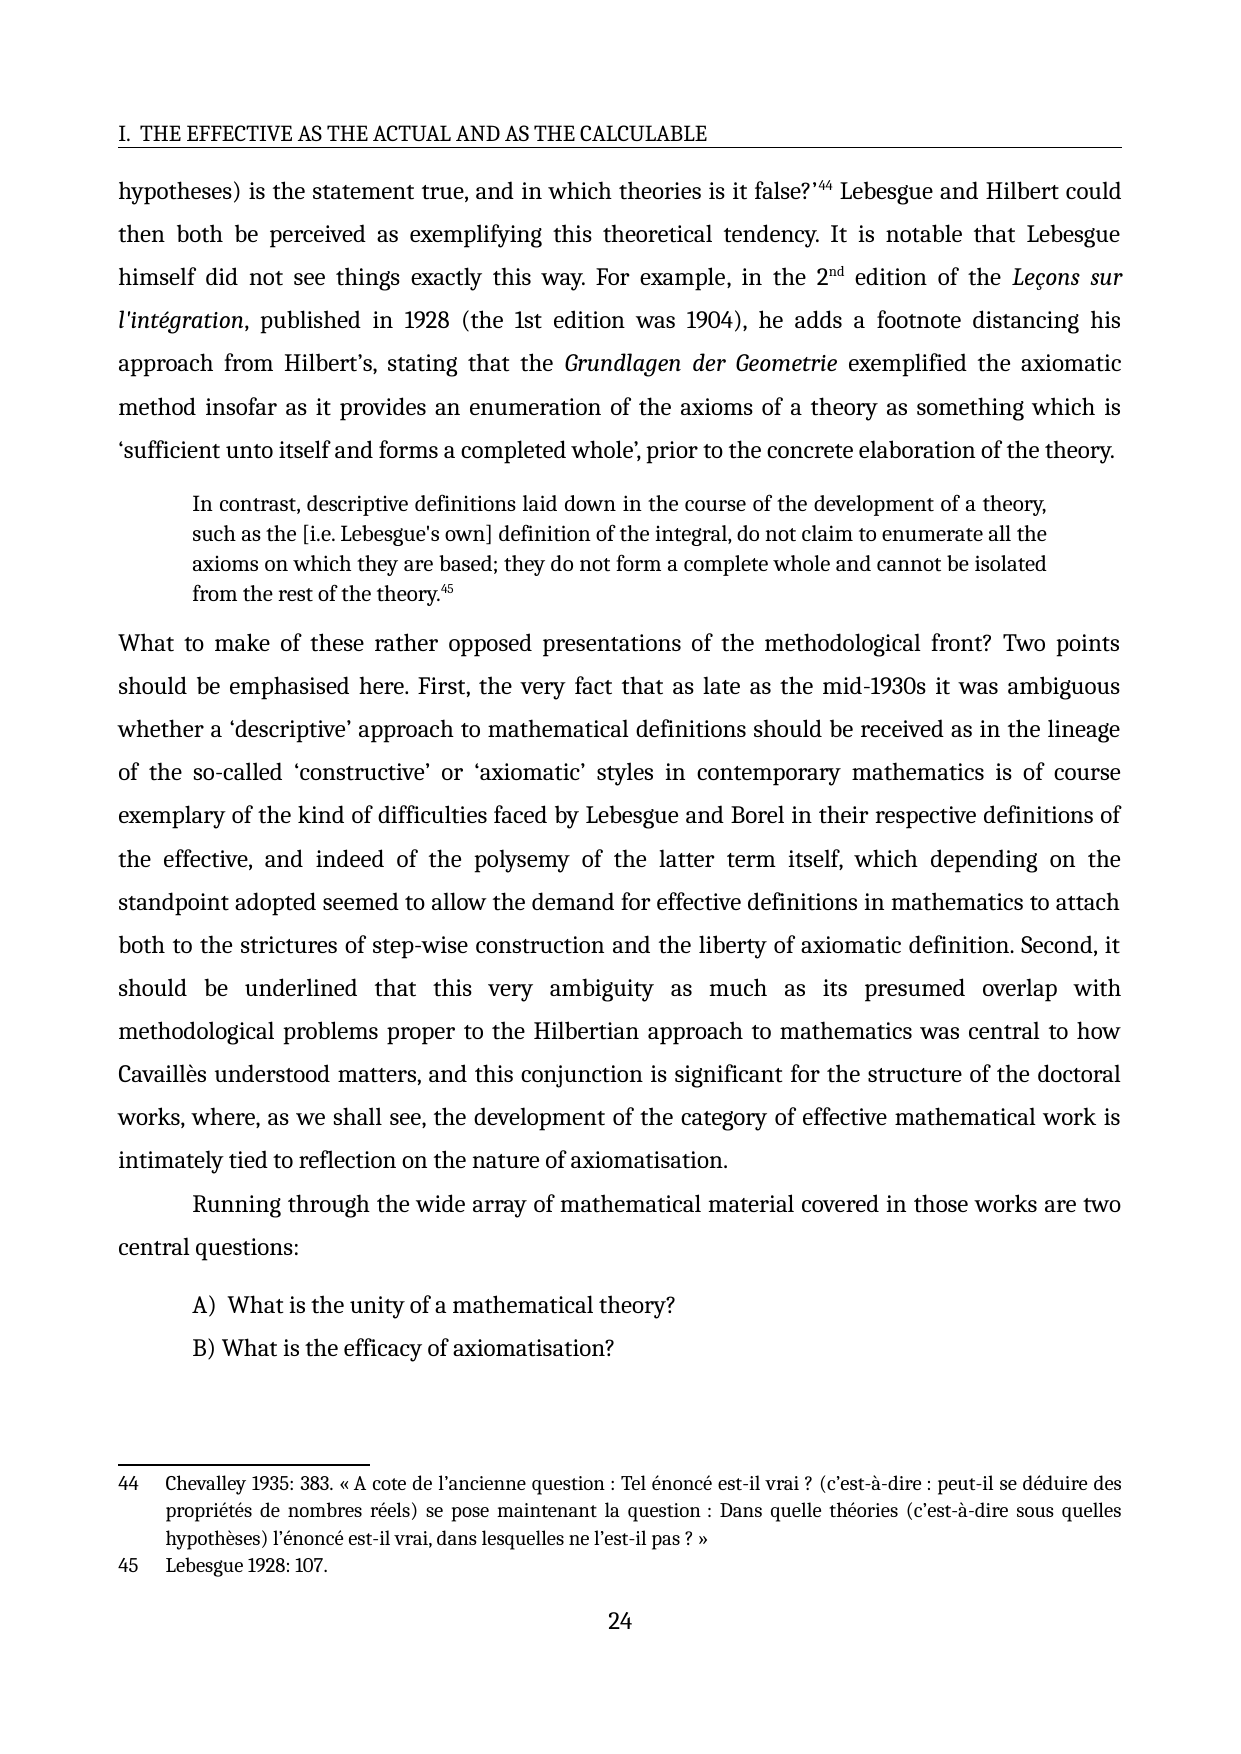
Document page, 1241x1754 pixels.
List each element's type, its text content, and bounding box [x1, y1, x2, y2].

text What to make of these rather opposed presentations of the methodological front? Two points should be emphasised here. First, the very fact that as late as the mid-1930s it was ambiguous whether a ‘descriptive’ approach to mathematical definitions should be received as in the lineage of the so-called ‘constructive’ or ‘axiomatic’ styles in contemporary mathematics is of course exemplary of the kind of difficulties faced by Lebesgue and Borel in their respective definitions of the effective, and indeed of the polysemy of the latter term itself, which depending on the standpoint adopted seemed to allow the demand for effective definitions in mathematics to attach both to the strictures of step-wise construction and the liberty of axiomatic definition. Second, it should be underlined that this very ambiguity as much as its presumed overlap with methodological problems proper to the Hilbertian approach to mathematics was central to how Cavaillès understood matters, and this conjunction is significant for the structure of the doctoral works, where, as we shall see, the development of the category of effective mathematical work is intimately tied to reflection on the nature of axiomatisation. [118, 629, 1122, 1175]
text Running through the wide array of mathematical material covered in those works are two central questions: [118, 1189, 1122, 1261]
text Chevalley 1935: 383. « A cote de l’ancienne question : Tel énoncé est-il vrai ? (c’est-à-dire : peut-il se déduire des propriétés de nombres réels) se pose maintenant la question : Dans quelle théories (c’est-à-dire sous quelles hypothèses) l’énoncé est-il vrai, dans lesquelles ne l’est-il pas ? » [118, 1471, 1122, 1550]
text hypotheses) is the statement true, and in which theories is it false?’ Lebesgue and Hilbert could then both be perceived as exemplifying this theoretical tendency. It is notable that Lebesgue himself did not see things exactly this way. For example, in the 2nd edition of the Leçons sur l'intégration, published in 1928 (the 1st edition was 1904), he adds a footnote distancing his approach from Hilbert’s, stating that the Grundlagen der Geometrie exemplified the axiomatic method insofar as it provides an enumeration of the axioms of a theory as something which is ‘sufficient unto itself and forms a completed whole’, prior to the concrete elaboration of the theory. [118, 177, 1122, 464]
text In contrast, descriptive definitions laid down in the course of the development of a theory, such as the [i.e. Lebesgue's own] definition of the integral, do not claim to enumerate all the axioms on which they are based; they do not form a complete whole and cannot be isolated from the rest of the theory. [192, 490, 1048, 607]
text Lebesgue 1928: 107. [118, 1554, 1122, 1578]
text B) What is the efficacy of axiomatisation? [192, 1334, 1122, 1362]
text A) What is the unity of a mathematical theory? [192, 1291, 1122, 1319]
